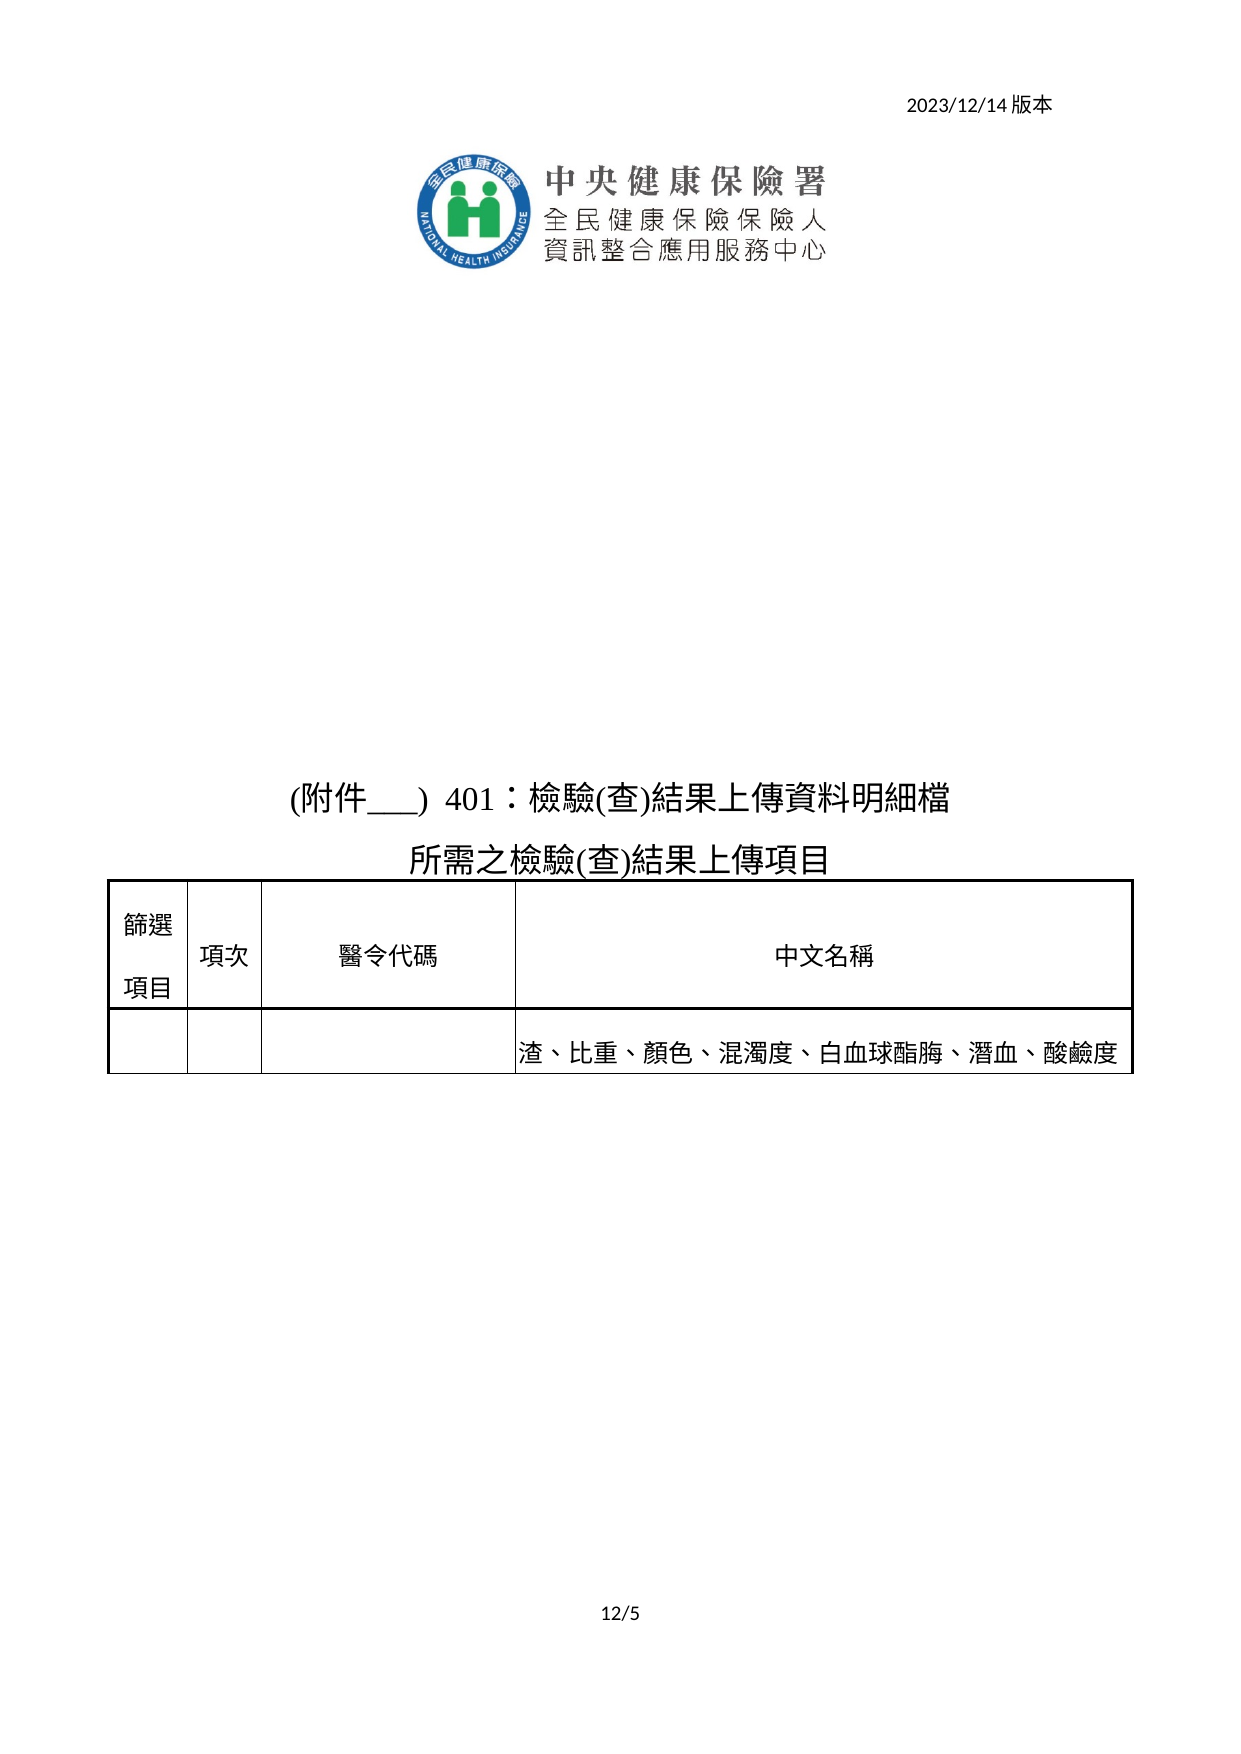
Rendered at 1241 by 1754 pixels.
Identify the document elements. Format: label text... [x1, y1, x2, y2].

table_cell 篩選項目 [110, 882, 187, 1007]
table_header (附件___) 401：檢驗(查)結果上傳資料明細檔 所需之檢驗(查)結果上傳項目 [108, 754, 1132, 879]
table_cell [262, 1010, 515, 1073]
table_cell 中文名稱 [516, 882, 1131, 1007]
table_cell 渣、比重、顏色、混濁度、白血球酯脢、潛血、酸鹼度 [516, 1010, 1131, 1073]
table_cell [188, 1010, 261, 1073]
table_cell 項次 [188, 882, 261, 1007]
table_cell [110, 1010, 187, 1073]
table_cell 醫令代碼 [262, 882, 515, 1007]
